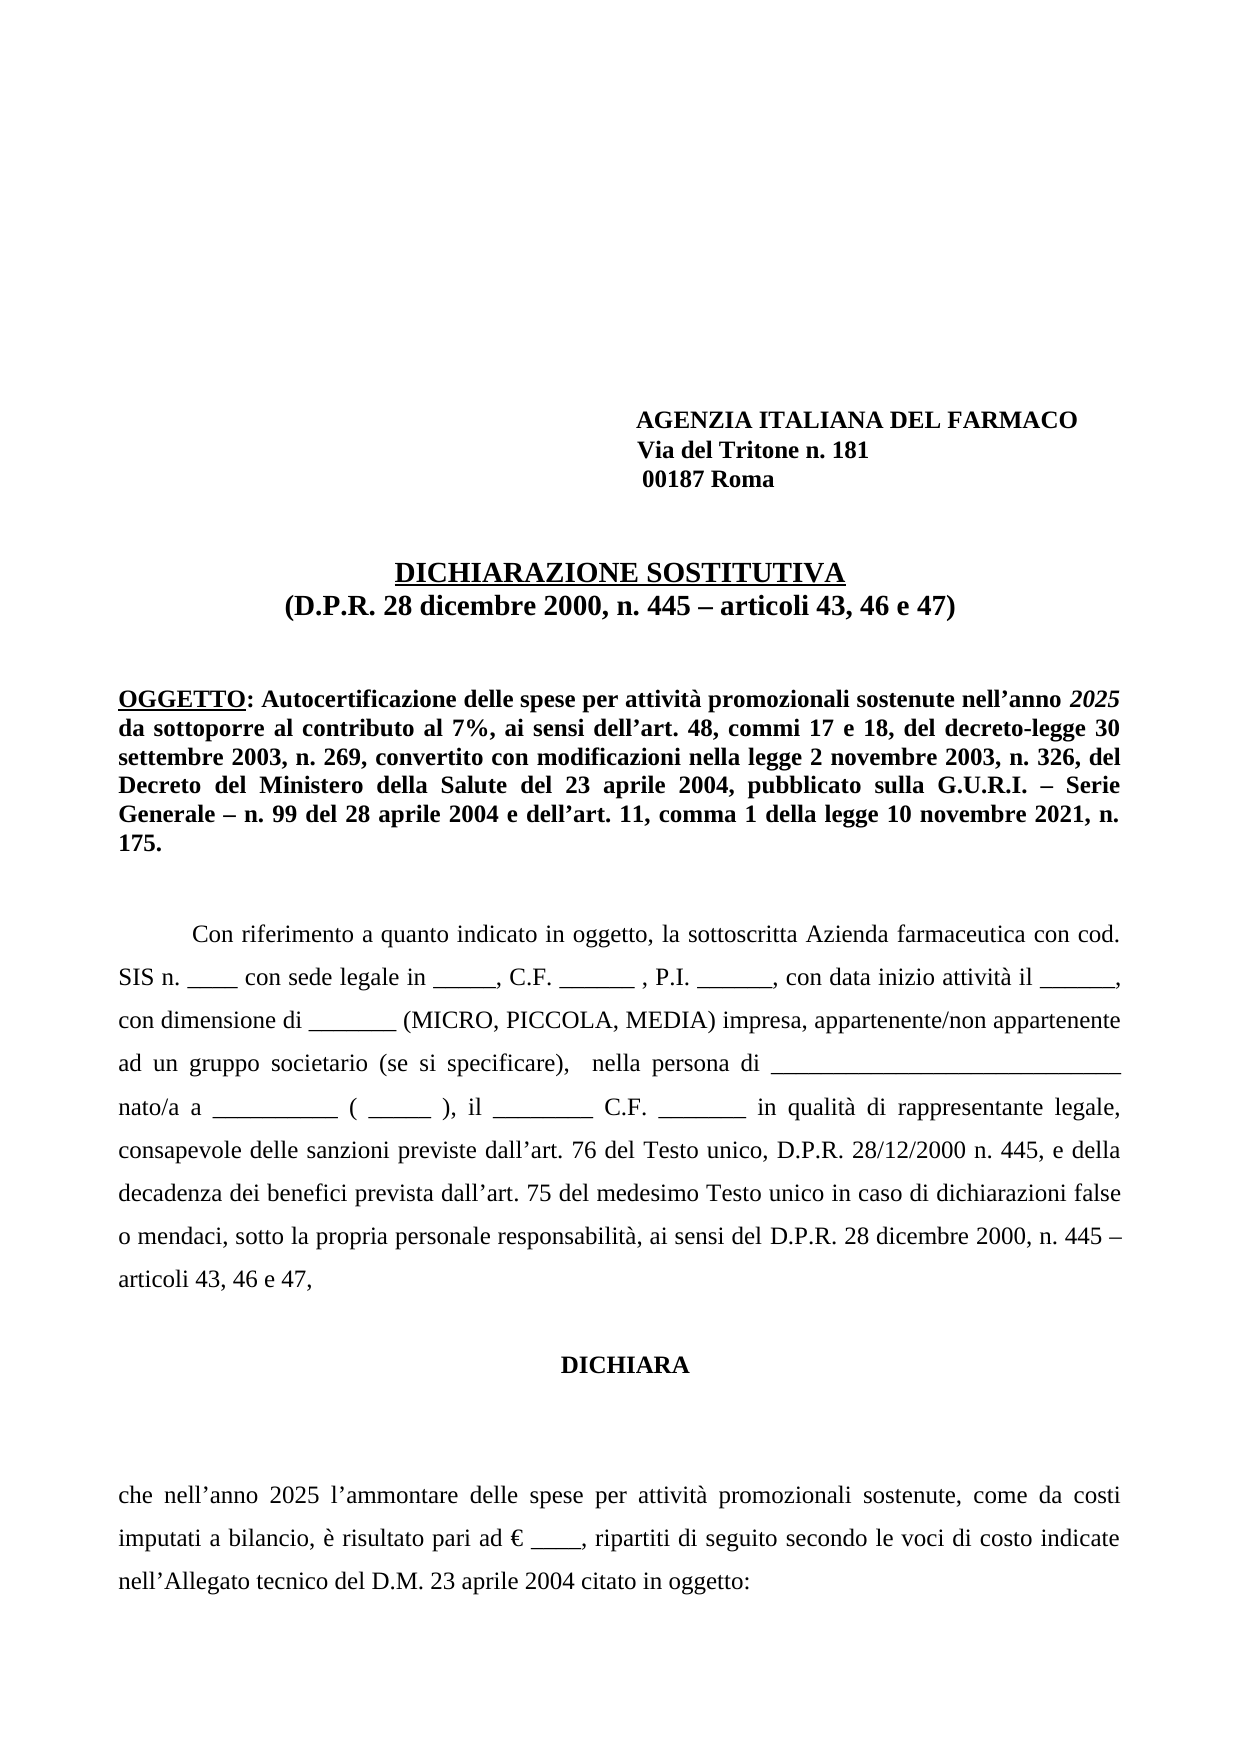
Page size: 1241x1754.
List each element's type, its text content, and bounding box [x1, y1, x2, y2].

text 00187 Roma [487, 464, 1122, 493]
text OGGETTO: Autocertificazione delle spese per attività promozionali sostenute nell’anno 2025 da sottoporre al contributo al 7%, ai sensi dell’art. 48, commi 17 e 18, del decreto-legge 30 settembre 2003, n. 269, convertito con modificazioni nella legge 2 novembre 2003, n. 326, del Decreto del Ministero della Salute del 23 aprile 2004, pubblicato sulla G.U.R.I. – Serie Generale – n. 99 del 28 aprile 2004 e dell’art. 11, comma 1 della legge 10 novembre 2021, n. 175. [118, 684, 1122, 857]
text DICHIARA [487, 1350, 1122, 1379]
subtitle DICHIARAZIONE SOSTITUTIVA [118, 555, 1122, 588]
text Via del Tritone n. 181 [118, 435, 1122, 464]
text che nell’anno 2025 l’ammontare delle spese per attività promozionali sostenute, come da costi imputati a bilancio, è risultato pari ad € ____, ripartiti di seguito secondo le voci di costo indicate nell’Allegato tecnico del D.M. 23 aprile 2004 citato in oggetto: [118, 1480, 1122, 1595]
subtitle AGENZIA ITALIANA DEL FARMACO [118, 402, 1112, 435]
subtitle (D.P.R. 28 dicembre 2000, n. 445 – articoli 43, 46 e 47) [118, 588, 1122, 622]
text Con riferimento a quanto indicato in oggetto, la sottoscritta Azienda farmaceutica con cod. SIS n. ____ con sede legale in _____, C.F. ______ , P.I. ______, con data inizio attività il ______, con dimensione di _______ (MICRO, PICCOLA, MEDIA) impresa, appartenente/non appartenente ad un gruppo societario (se si specificare), nella persona di ____________________________ nato/a a __________ ( _____ ), il ________ C.F. _______ in qualità di rappresentante legale, consapevole delle sanzioni previste dall’art. 76 del Testo unico, D.P.R. 28/12/2000 n. 445, e della decadenza dei benefici prevista dall’art. 75 del medesimo Testo unico in caso di dichiarazioni false o mendaci, sotto la propria personale responsabilità, ai sensi del D.P.R. 28 dicembre 2000, n. 445 – articoli 43, 46 e 47, [118, 919, 1122, 1293]
